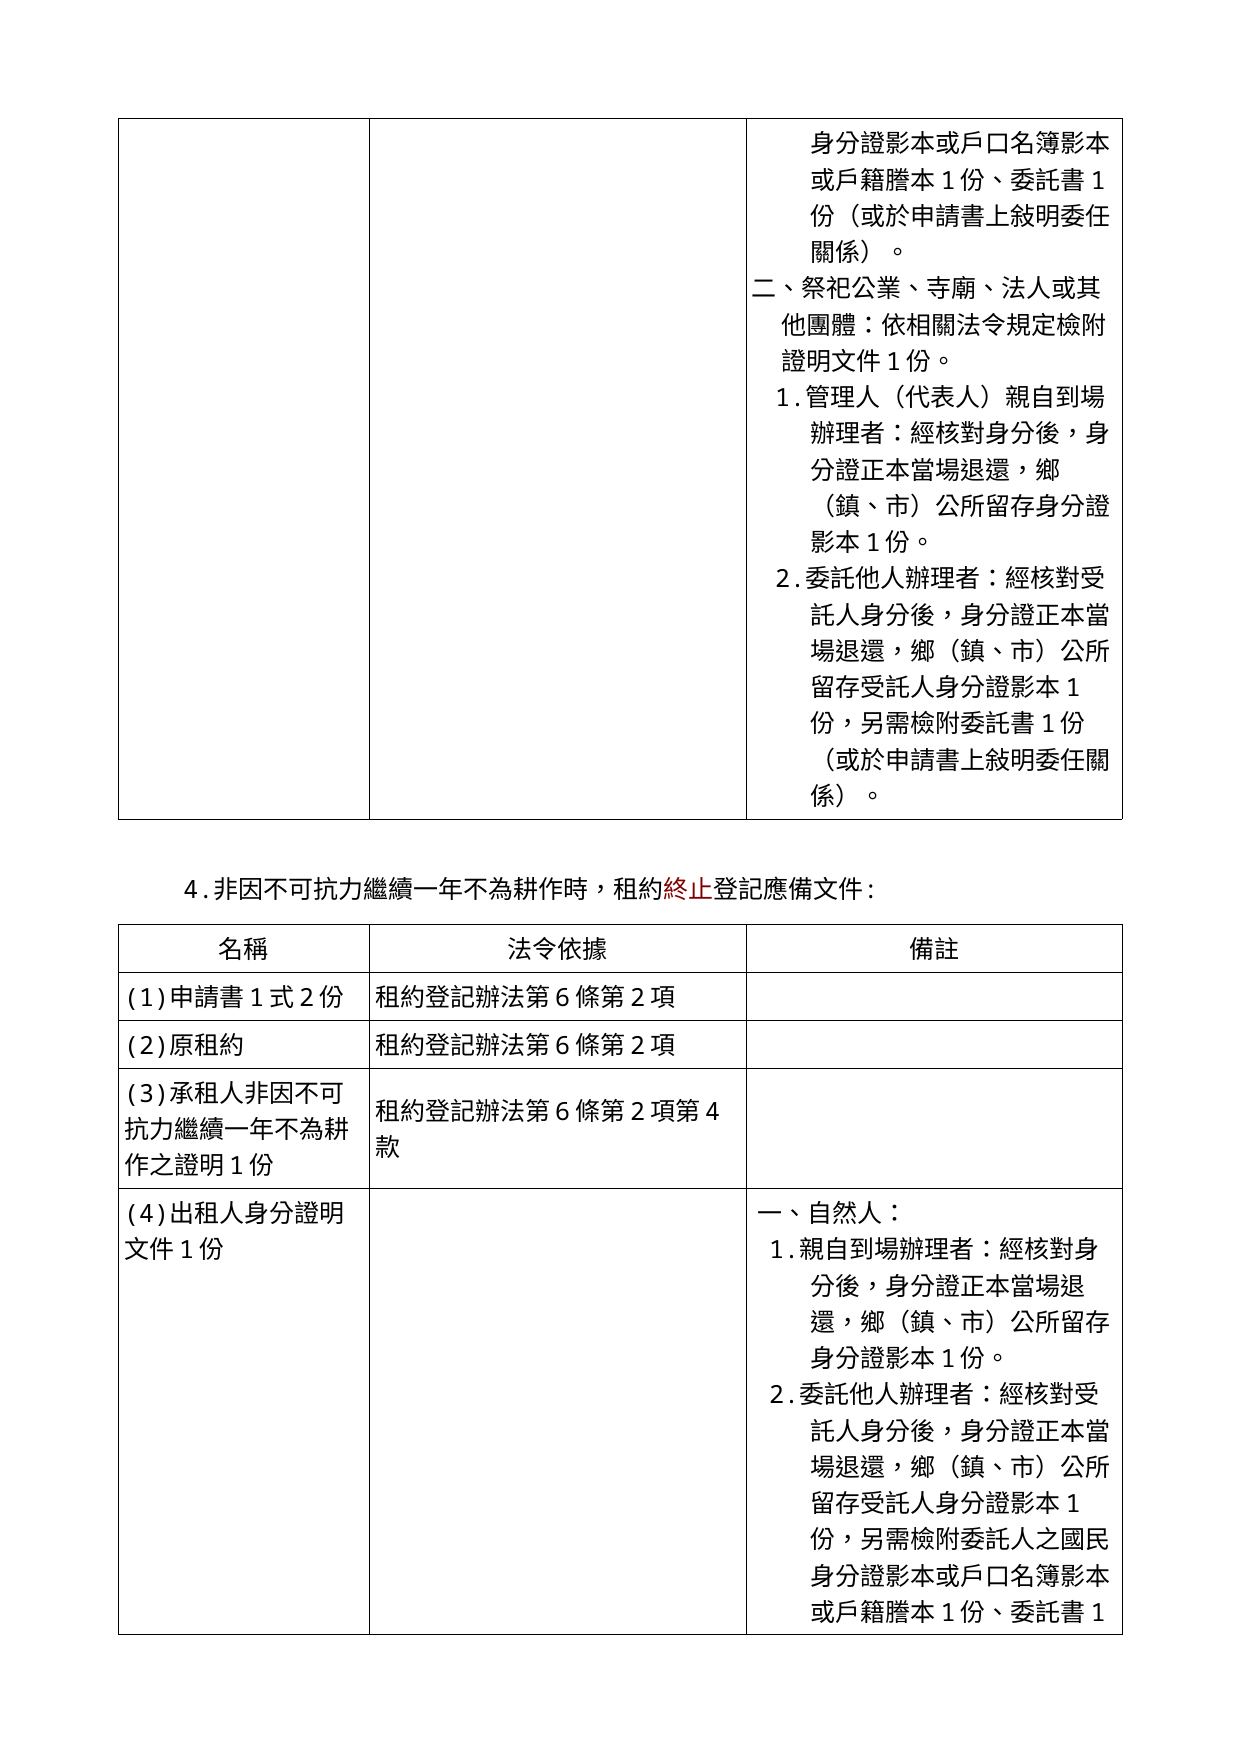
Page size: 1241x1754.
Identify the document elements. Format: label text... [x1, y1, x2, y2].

table_cell (1)申請書1式2份 [119, 973, 369, 1019]
table_header 名稱 [119, 925, 369, 972]
table_cell (2)原租約 [119, 1021, 369, 1067]
table_cell (3)承租人非因不可抗力繼續一年不為耕作之證明1份 [119, 1069, 369, 1188]
table_cell [370, 1189, 746, 1634]
table_cell (4)出租人身分證明文件1份 [119, 1189, 369, 1634]
table_cell 一、自然人： 1.親自到場辦理者：經核對身分後，身分證正本當場退還，鄉（鎮、市）公所留存身分證影本1份。 2.委託他人辦理者：經核對受託人身分後，身分證正本當場退還，鄉（鎮、市）公所留存受託人身分證影本1份，另需檢附委託人之國民身分證影本或戶口名簿影本或戶籍謄本1份、委託書1 [747, 1189, 1122, 1634]
table_cell 租約登記辦法第6條第2項 [370, 1021, 746, 1067]
table_cell [119, 119, 369, 818]
table_cell [747, 1021, 1122, 1067]
table_cell [370, 119, 746, 818]
text 4.非因不可抗力繼續一年不為耕作時，租約終止登記應備文件: [183, 869, 1122, 906]
table_cell 身分證影本或戶口名簿影本或戶籍謄本1份、委託書1份（或於申請書上敍明委任關係）。 二、祭祀公業、寺廟、法人或其他團體：依相關法令規定檢附證明文件1份。 1.管理人（代表人）親自到場辦理者：經核對身分後，身分證正本當場退還，鄉（鎮、市）公所留存身分證影本1份。 2.委託他人辦理者：經核對受託人身分後，身分證正本當場退還，鄉（鎮、市）公所留存受託人身分證影本1份，另需檢附委託書1份（或於申請書上敍明委任關係）。 [747, 119, 1122, 818]
table_header 法令依據 [370, 925, 746, 972]
table_cell 租約登記辦法第6條第2項第4款 [370, 1069, 746, 1188]
table_header 備註 [747, 925, 1122, 972]
table_cell 租約登記辦法第6條第2項 [370, 973, 746, 1019]
table_cell [747, 1069, 1122, 1188]
table_cell [747, 973, 1122, 1019]
